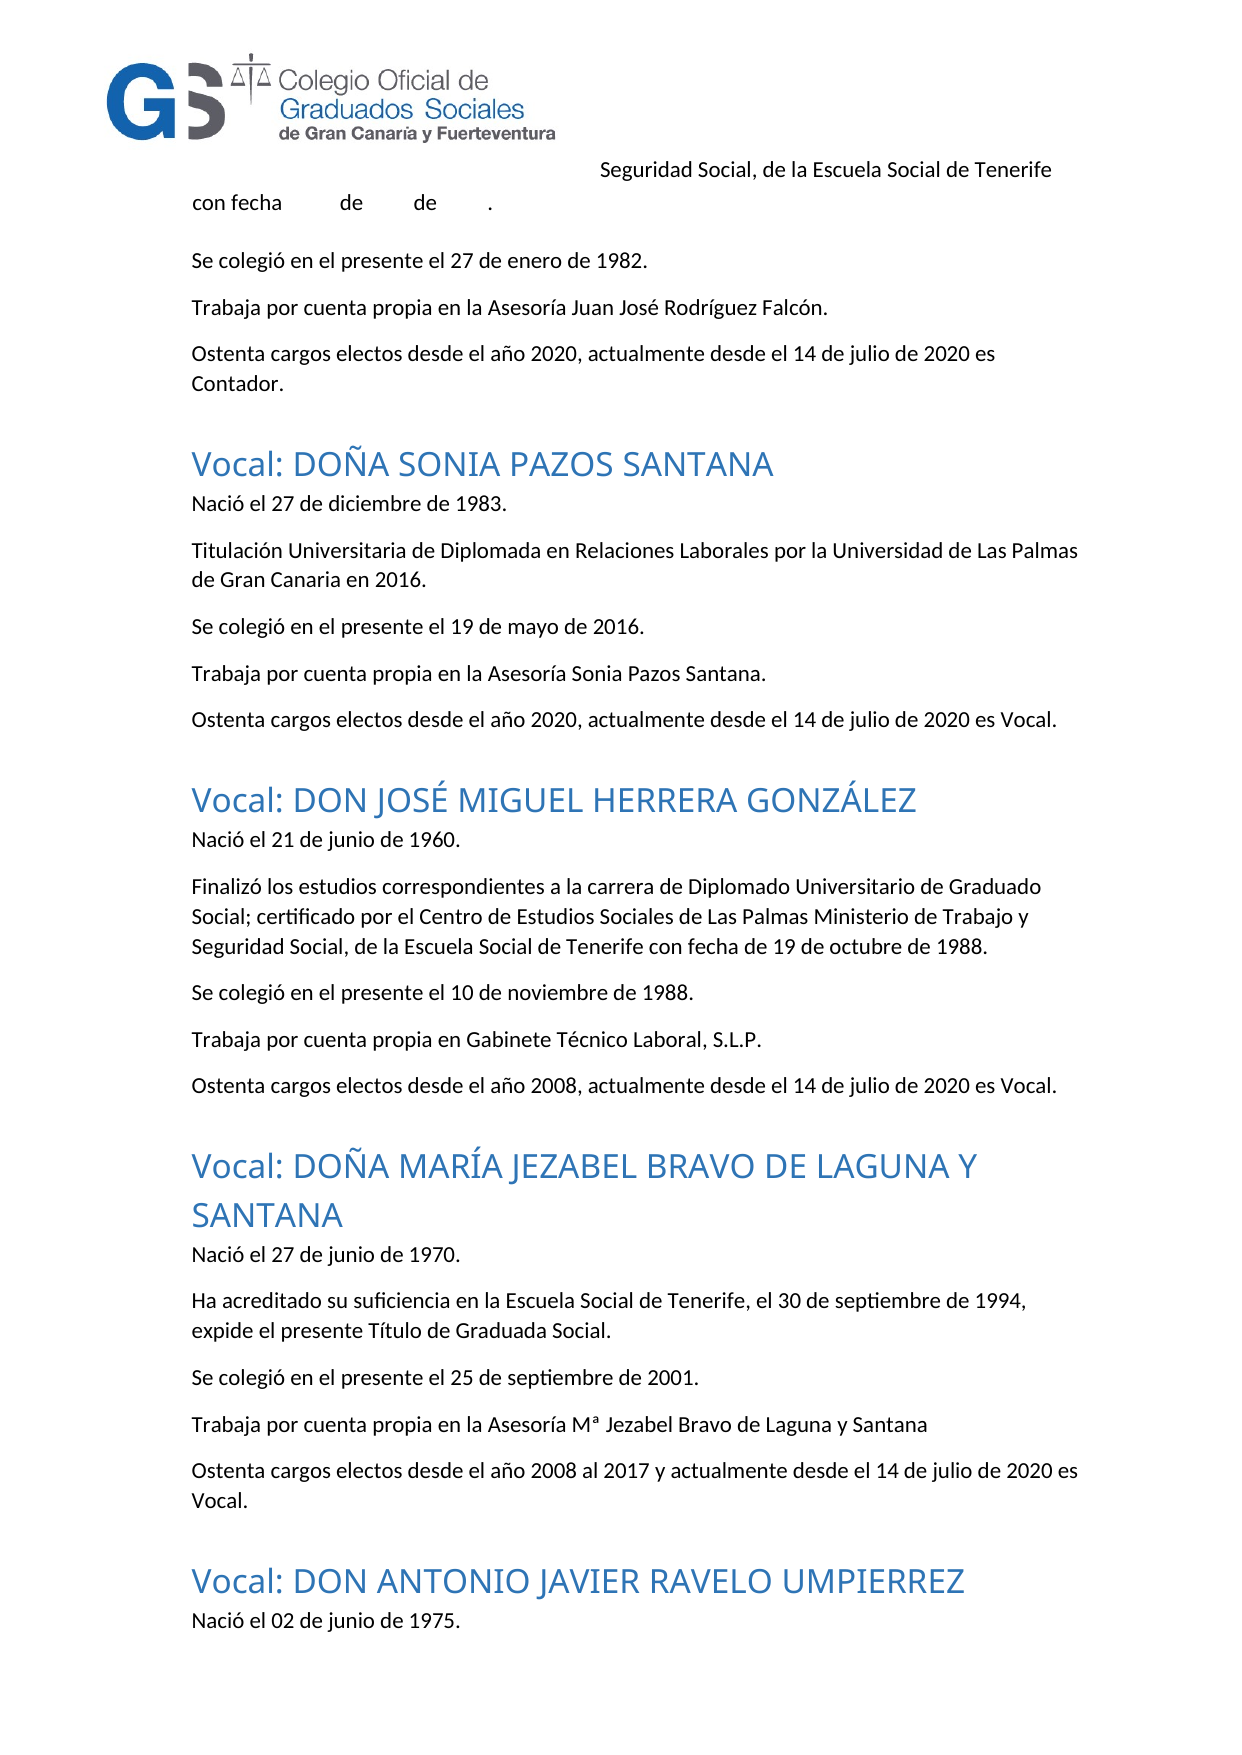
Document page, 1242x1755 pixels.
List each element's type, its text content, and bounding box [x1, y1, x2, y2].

text Se colegió en el presente el 19 de mayo de 2016. [191, 612, 1090, 640]
text Ostenta cargos electos desde el año 2020, actualmente desde el 14 de julio de 2020 es Vocal. [191, 705, 1090, 733]
text Nació el 27 de junio de 1970. [191, 1240, 1090, 1268]
subtitle Vocal: DOÑA MARÍA JEZABEL BRAVO DE LAGUNA Y SANTANA [191, 1143, 1090, 1237]
text Trabaja por cuenta propia en Gabinete Técnico Laboral, S.L.P. [191, 1025, 1090, 1053]
text Nació el 21 de junio de 1960. [191, 825, 1090, 853]
text Ostenta cargos electos desde el año 2008, actualmente desde el 14 de julio de 2020 es Vocal. [191, 1071, 1090, 1099]
text Se colegió en el presente el 25 de septiembre de 2001. [191, 1363, 1090, 1391]
subtitle Vocal: DON JOSÉ MIGUEL HERRERA GONZÁLEZ [191, 777, 1090, 822]
text Finalizó los estudios correspondientes a la carrera de Diplomado Universitario de Graduado Social; certificado por el Centro de Estudios Sociales de Las Palmas Ministerio de Trabajo y Seguridad Social, de la Escuela Social de Tenerife con fecha de 19 de octubre de 1988. [191, 872, 1090, 960]
text Se colegió en el presente el 27 de enero de 1982. [191, 246, 1090, 274]
text Nació el 02 de junio de 1975. [191, 1606, 1090, 1634]
text Ha acreditado su suficiencia en la Escuela Social de Tenerife, el 30 de septiembre de 1994, expide el presente Título de Graduada Social. [191, 1287, 1090, 1344]
text Nació el 27 de diciembre de 1983. [191, 489, 1090, 517]
text Trabaja por cuenta propia en la Asesoría Mª Jezabel Bravo de Laguna y Santana [191, 1410, 1090, 1438]
subtitle Vocal: DON ANTONIO JAVIER RAVELO UMPIERREZ [191, 1558, 1090, 1603]
text Ostenta cargos electos desde el año 2020, actualmente desde el 14 de julio de 2020 es Contador. [191, 339, 1090, 397]
subtitle Vocal: DOÑA SONIA PAZOS SANTANA [191, 441, 1090, 486]
text Se colegió en el presente el 10 de noviembre de 1988. [191, 978, 1090, 1006]
text Trabaja por cuenta propia en la Asesoría Sonia Pazos Santana. [191, 659, 1090, 687]
text Trabaja por cuenta propia en la Asesoría Juan José Rodríguez Falcón. [191, 293, 1090, 321]
text Titulación Universitaria de Diplomada en Relaciones Laborales por la Universidad de Las Palmas de Gran Canaria en 2016. [191, 536, 1090, 594]
text Seguridad Social, de la Escuela Social de Tenerife con fecha de de . [192, 155, 1090, 216]
text Ostenta cargos electos desde el año 2008 al 2017 y actualmente desde el 14 de julio de 2020 es Vocal. [191, 1456, 1090, 1514]
